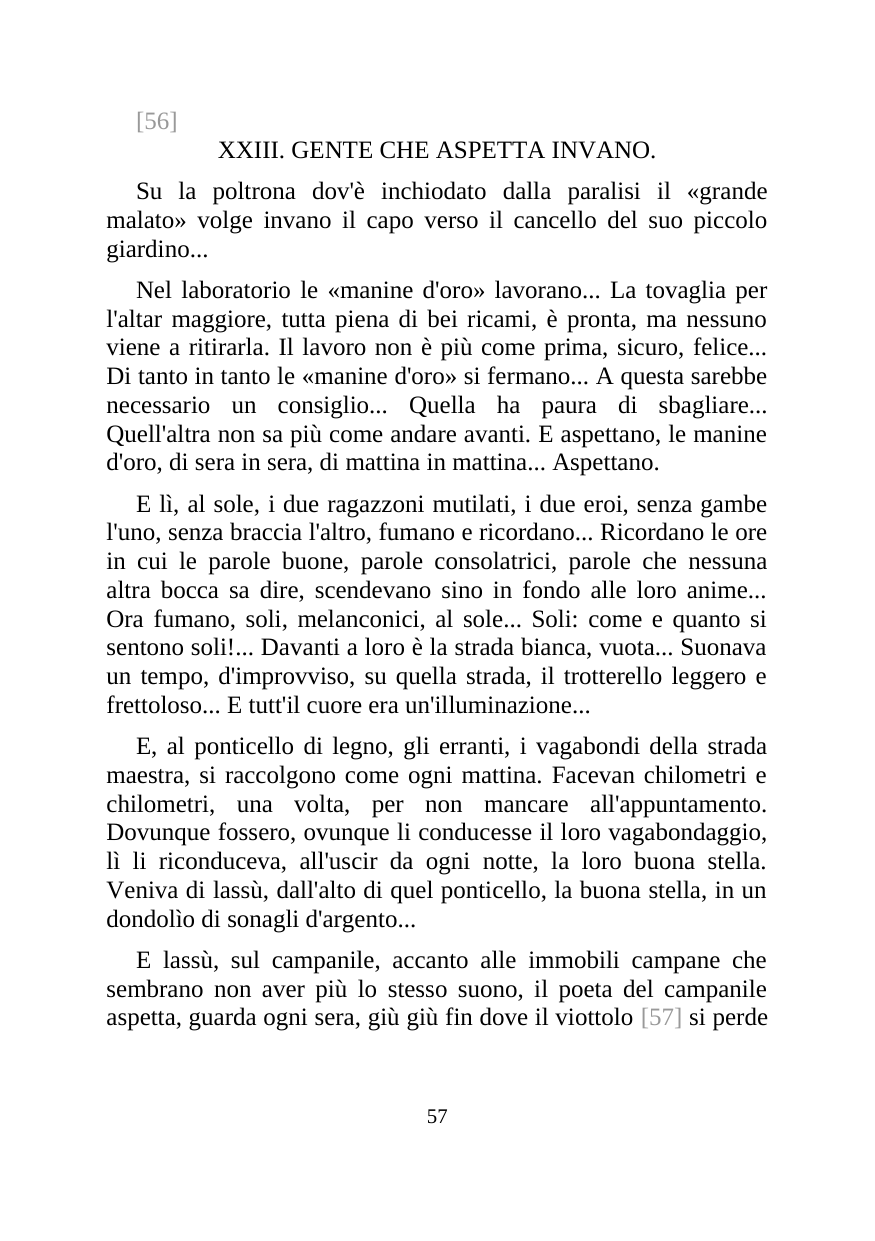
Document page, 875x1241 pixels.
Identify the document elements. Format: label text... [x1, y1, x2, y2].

text [56] [106, 106, 136, 135]
text E lassù, sul campanile, accanto alle immobili campane che sembrano non aver più lo stesso suono, il poeta del campanile aspetta, guarda ogni sera, giù giù fin dove il viottolo [57] si perde [106, 945, 768, 1031]
text E lì, al sole, i due ragazzoni mutilati, i due eroi, senza gambe l'uno, senza braccia l'altro, fumano e ricordano... Ricordano le ore in cui le parole buone, parole consolatrici, parole che nessuna altra bocca sa dire, scendevano sino in fondo alle loro anime... Ora fumano, soli, melanconici, al sole... Soli: come e quanto si sentono soli!... Davanti a loro è la strada bianca, vuota... Suonava un tempo, d'improvviso, su quella strada, il trotterello leggero e frettoloso... E tutt'il cuore era un'illuminazione... [106, 489, 768, 719]
text [56] [177, 106, 768, 135]
subtitle XXIII. GENTE CHE ASPETTA INVANO. [106, 135, 768, 164]
text Su la poltrona dov'è inchiodato dalla paralisi il «grande malato» volge invano il capo verso il cancello del suo piccolo giardino... [106, 176, 768, 262]
text E, al ponticello di legno, gli erranti, i vagabondi della strada maestra, si raccolgono come ogni mattina. Facevan chilometri e chilometri, una volta, per non mancare all'appuntamento. Dovunque fossero, ovunque li conducesse il loro vagabondaggio, lì li riconduceva, all'uscir da ogni notte, la loro buona stella. Veniva di lassù, dall'alto di quel ponticello, la buona stella, in un dondolìo di sonagli d'argento... [106, 731, 768, 932]
text Nel laboratorio le «manine d'oro» lavorano... La tovaglia per l'altar maggiore, tutta piena di bei ricami, è pronta, ma nessuno viene a ritirarla. Il lavoro non è più come prima, sicuro, felice... Di tanto in tanto le «manine d'oro» si fermano... A questa sarebbe necessario un consiglio... Quella ha paura di sbagliare... Quell'altra non sa più come andare avanti. E aspettano, le manine d'oro, di sera in sera, di mattina in mattina... Aspettano. [106, 275, 768, 476]
